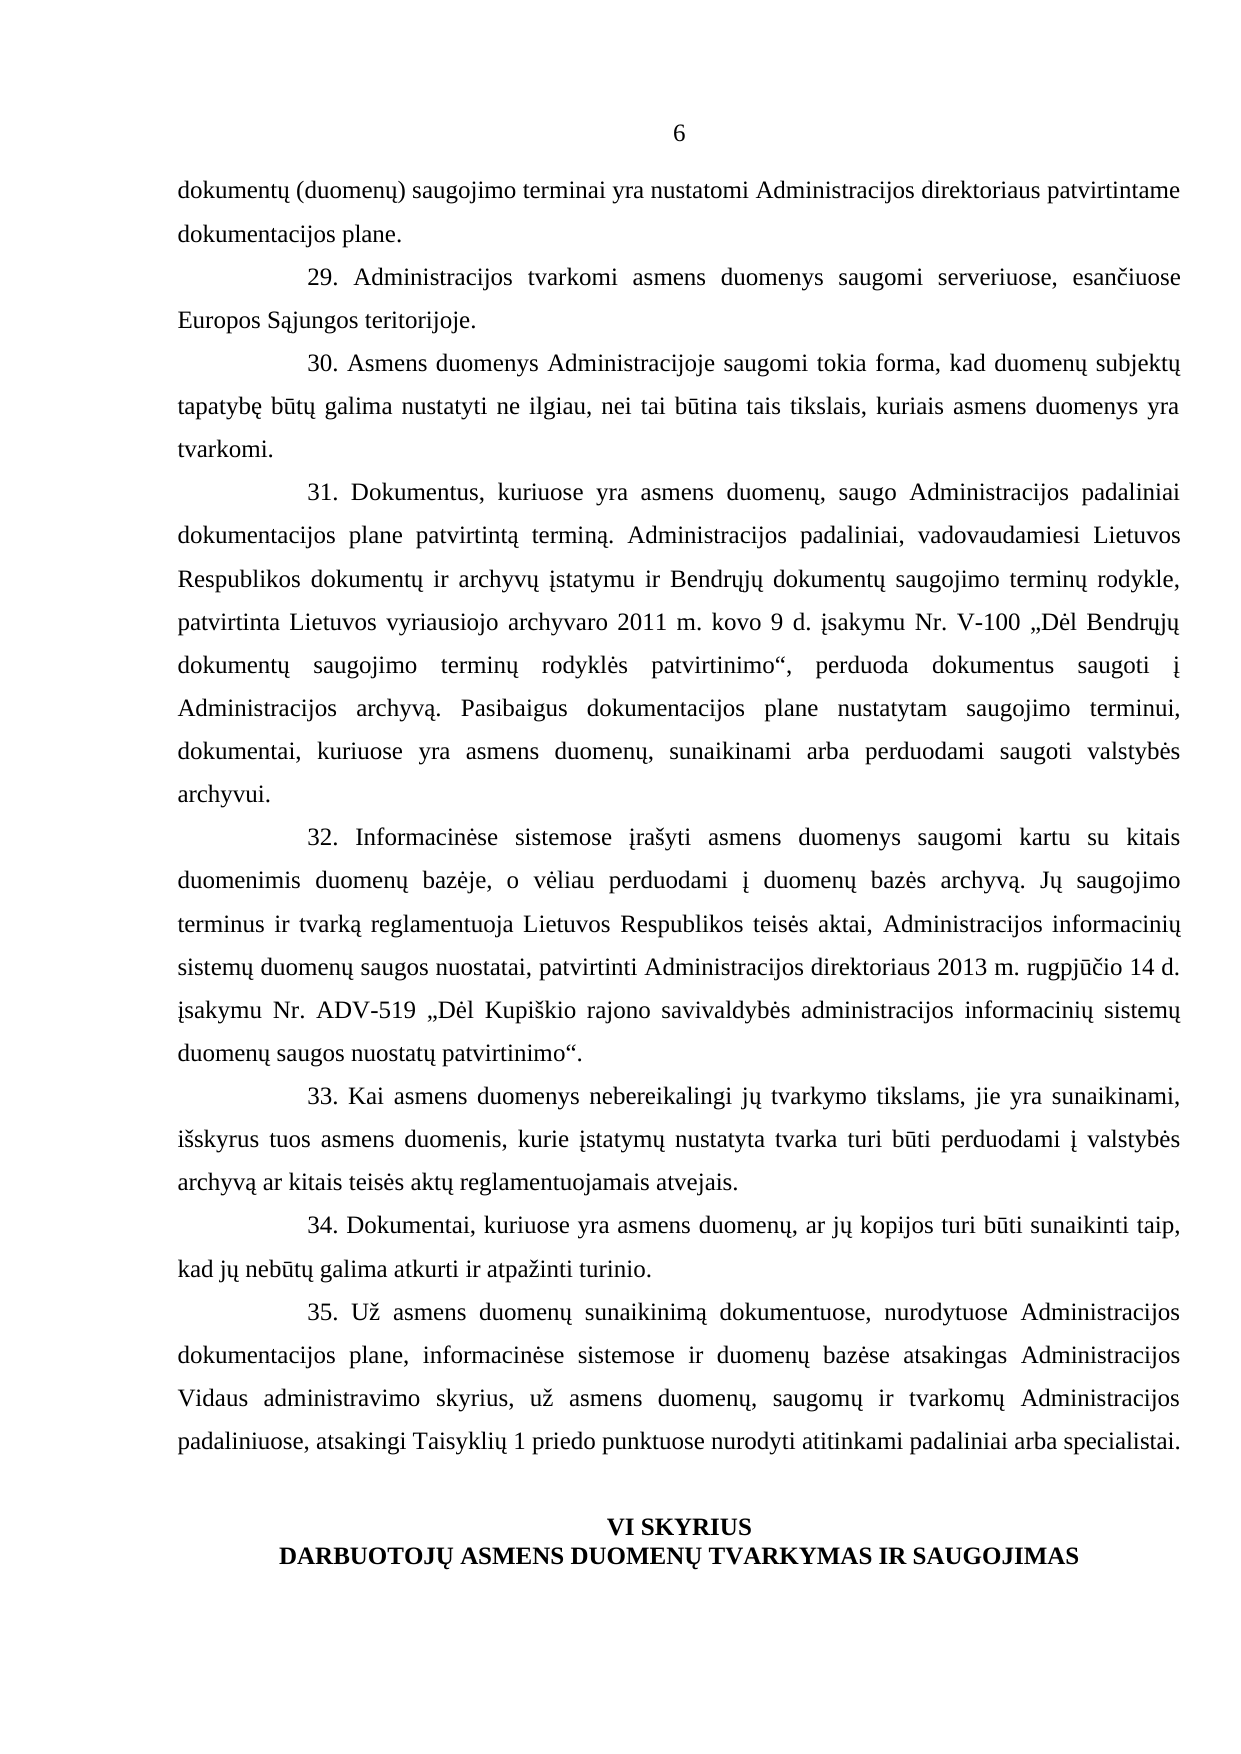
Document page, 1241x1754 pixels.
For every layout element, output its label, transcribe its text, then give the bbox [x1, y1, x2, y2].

text 33. Kai asmens duomenys nebereikalingi jų tvarkymo tikslams, jie yra sunaikinami, išskyrus tuos asmens duomenis, kurie įstatymų nustatyta tvarka turi būti perduodami į valstybės archyvą ar kitais teisės aktų reglamentuojamais atvejais. [177, 1081, 1181, 1196]
text dokumentų (duomenų) saugojimo terminai yra nustatomi Administracijos direktoriaus patvirtintame dokumentacijos plane. [177, 176, 1181, 247]
text 35. Už asmens duomenų sunaikinimą dokumentuose, nurodytuose Administracijos dokumentacijos plane, informacinėse sistemose ir duomenų bazėse atsakingas Administracijos Vidaus administravimo skyrius, už asmens duomenų, saugomų ir tvarkomų Administracijos padaliniuose, atsakingi Taisyklių 1 priedo punktuose nurodyti atitinkami padaliniai arba specialistai. [177, 1297, 1181, 1455]
text 30. Asmens duomenys Administracijoje saugomi tokia forma, kad duomenų subjektų tapatybę būtų galima nustatyti ne ilgiau, nei tai būtina tais tikslais, kuriais asmens duomenys yra tvarkomi. [177, 348, 1181, 463]
text DARBUOTOJŲ ASMENS DUOMENŲ TVARKYMAS IR SAUGOJIMAS [177, 1541, 1181, 1570]
text 29. Administracijos tvarkomi asmens duomenys saugomi serveriuose, esančiuose Europos Sąjungos teritorijoje. [177, 262, 1181, 334]
text VI SKYRIUS [177, 1512, 1181, 1541]
text 34. Dokumentai, kuriuose yra asmens duomenų, ar jų kopijos turi būti sunaikinti taip, kad jų nebūtų galima atkurti ir atpažinti turinio. [177, 1211, 1181, 1282]
text 32. Informacinėse sistemose įrašyti asmens duomenys saugomi kartu su kitais duomenimis duomenų bazėje, o vėliau perduodami į duomenų bazės archyvą. Jų saugojimo terminus ir tvarką reglamentuoja Lietuvos Respublikos teisės aktai, Administracijos informacinių sistemų duomenų saugos nuostatai, patvirtinti Administracijos direktoriaus 2013 m. rugpjūčio 14 d. įsakymu Nr. ADV-519 „Dėl Kupiškio rajono savivaldybės administracijos informacinių sistemų duomenų saugos nuostatų patvirtinimo“. [177, 822, 1181, 1067]
text 31. Dokumentus, kuriuose yra asmens duomenų, saugo Administracijos padaliniai dokumentacijos plane patvirtintą terminą. Administracijos padaliniai, vadovaudamiesi Lietuvos Respublikos dokumentų ir archyvų įstatymu ir Bendrųjų dokumentų saugojimo terminų rodykle, patvirtinta Lietuvos vyriausiojo archyvaro 2011 m. kovo 9 d. įsakymu Nr. V-100 „Dėl Bendrųjų dokumentų saugojimo terminų rodyklės patvirtinimo“, perduoda dokumentus saugoti į Administracijos archyvą. Pasibaigus dokumentacijos plane nustatytam saugojimo terminui, dokumentai, kuriuose yra asmens duomenų, sunaikinami arba perduodami saugoti valstybės archyvui. [177, 477, 1181, 808]
